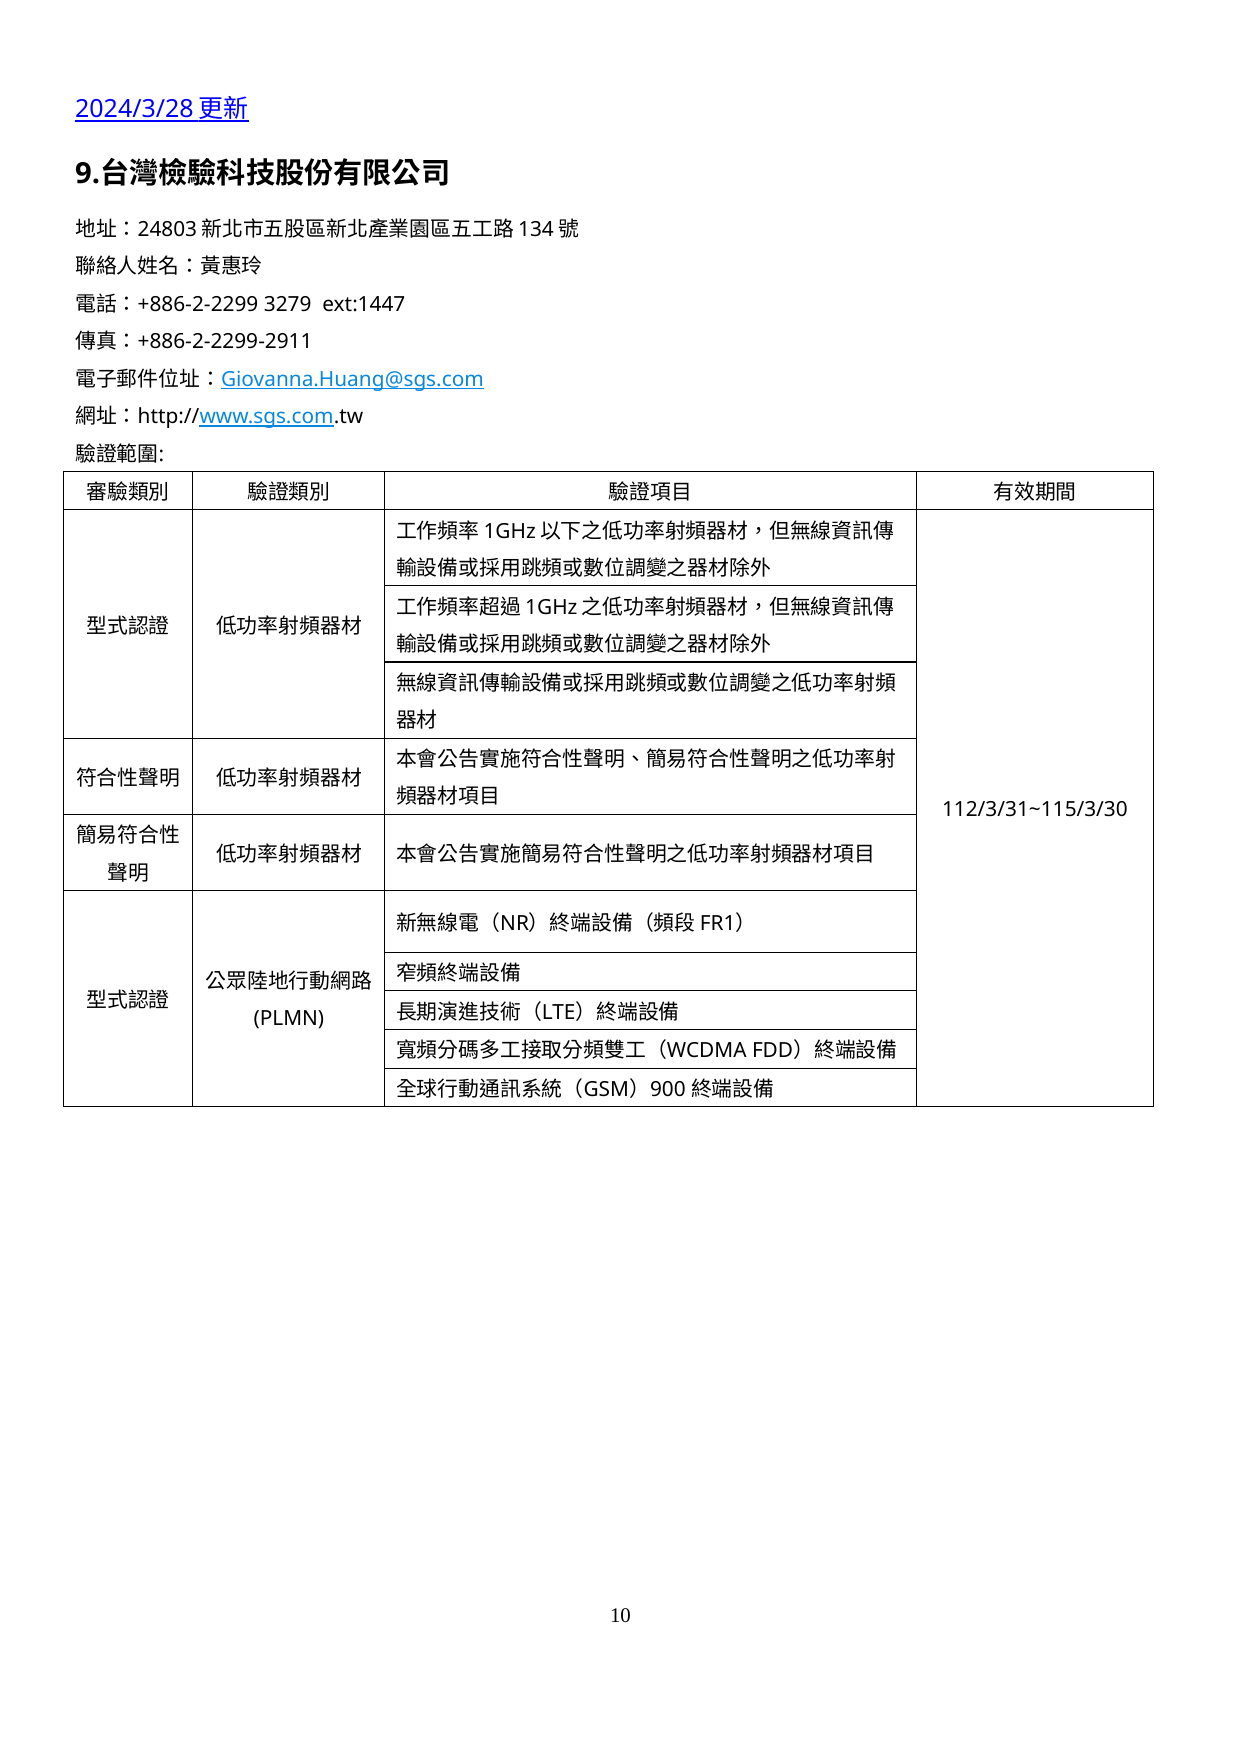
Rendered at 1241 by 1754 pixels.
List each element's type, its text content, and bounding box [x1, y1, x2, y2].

text 電話：+886-2-2299 3279 ext:1447 [75, 283, 1165, 321]
table_cell 本會公告實施簡易符合性聲明之低功率射頻器材項目 [385, 815, 916, 889]
table_cell 低功率射頻器材 [193, 510, 384, 737]
table_cell 型式認證 [64, 891, 192, 1106]
table_cell 型式認證 [64, 510, 192, 737]
table_cell 寬頻分碼多工接取分頻雙工（WCDMA FDD）終端設備 [385, 1030, 916, 1067]
table_header 審驗類別 [64, 472, 192, 509]
table_cell 新無線電（NR）終端設備（頻段FR1） [385, 891, 916, 952]
table_header 驗證類別 [193, 472, 384, 509]
table_cell 低功率射頻器材 [193, 815, 384, 889]
text 網址：http://www.sgs.com.tw [75, 396, 1165, 433]
table_header 驗證項目 [385, 472, 916, 509]
text 傳真：+886-2-2299-2911 [75, 321, 1165, 358]
table_cell 112/3/31~115/3/30 [917, 510, 1153, 1106]
table_cell 本會公告實施符合性聲明、簡易符合性聲明之低功率射頻器材項目 [385, 739, 916, 813]
table_cell 低功率射頻器材 [193, 739, 384, 813]
text 驗證範圍: [75, 433, 1165, 471]
table_cell 工作頻率1GHz以下之低功率射頻器材，但無線資訊傳輸設備或採用跳頻或數位調變之器材除外 [385, 510, 916, 585]
table_cell 窄頻終端設備 [385, 953, 916, 990]
text 電子郵件位址：Giovanna.Huang@sgs.com [75, 358, 1165, 396]
table_cell 無線資訊傳輸設備或採用跳頻或數位調變之低功率射頻器材 [385, 663, 916, 737]
table_cell 符合性聲明 [64, 739, 192, 813]
table_cell 簡易符合性聲明 [64, 815, 192, 889]
text 聯絡人姓名：黃惠玲 [75, 246, 1165, 283]
text 地址：24803新北市五股區新北產業園區五工路134號 [75, 208, 1165, 246]
table_cell 工作頻率超過1GHz之低功率射頻器材，但無線資訊傳輸設備或採用跳頻或數位調變之器材除外 [385, 586, 916, 661]
table_cell 全球行動通訊系統（GSM）900 終端設備 [385, 1069, 916, 1106]
text 9.台灣檢驗科技股份有限公司 [75, 133, 1165, 208]
table_cell 長期演進技術（LTE）終端設備 [385, 991, 916, 1029]
table_header 有效期間 [917, 472, 1153, 509]
table_cell 公眾陸地行動網路(PLMN) [193, 891, 384, 1106]
